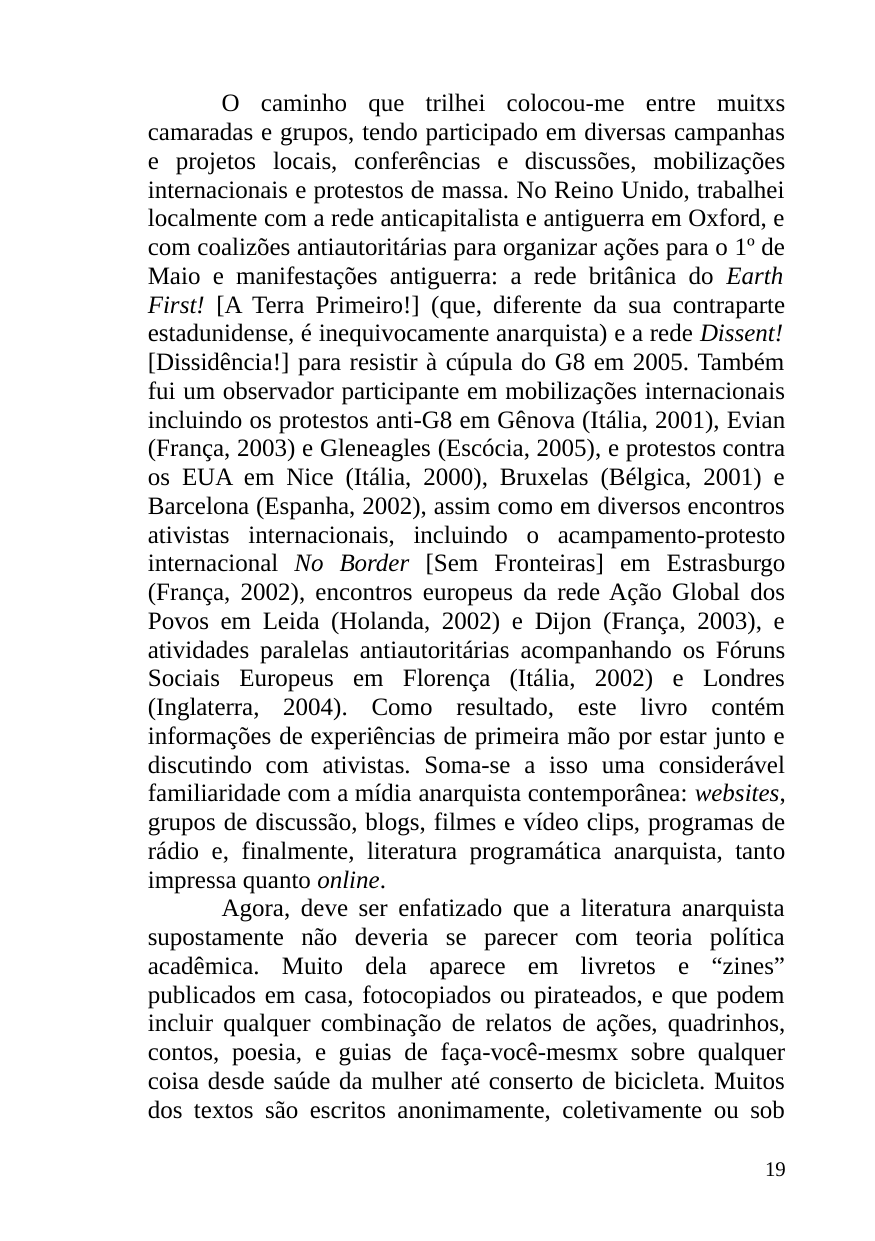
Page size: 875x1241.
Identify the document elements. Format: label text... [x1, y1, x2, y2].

text O caminho que trilhei colocou-me entre muitxs camaradas e grupos, tendo participado em diversas campanhas e projetos locais, conferências e discussões, mobilizações internacionais e protestos de massa. No Reino Unido, trabalhei localmente com a rede anticapitalista e antiguerra em Oxford, e com coalizões antiautoritárias para organizar ações para o 1º de Maio e manifestações antiguerra: a rede britânica do Earth First! [A Terra Primeiro!] (que, diferente da sua contraparte estadunidense, é inequivocamente anarquista) e a rede Dissent! [Dissidência!] para resistir à cúpula do G8 em 2005. Também fui um observador participante em mobilizações internacionais incluindo os protestos anti-G8 em Gênova (Itália, 2001), Evian (França, 2003) e Gleneagles (Escócia, 2005), e protestos contra os EUA em Nice (Itália, 2000), Bruxelas (Bélgica, 2001) e Barcelona (Espanha, 2002), assim como em diversos encontros ativistas internacionais, incluindo o acampamento-protesto internacional No Border [Sem Fronteiras] em Estrasburgo (França, 2002), encontros europeus da rede Ação Global dos Povos em Leida (Holanda, 2002) e Dijon (França, 2003), e atividades paralelas antiautoritárias acompanhando os Fóruns Sociais Europeus em Florença (Itália, 2002) e Londres (Inglaterra, 2004). Como resultado, este livro contém informações de experiências de primeira mão por estar junto e discutindo com ativistas. Soma-se a isso uma considerável familiaridade com a mídia anarquista contemporânea: websites, grupos de discussão, blogs, filmes e vídeo clips, programas de rádio e, finalmente, literatura programática anarquista, tanto impressa quanto online. [148, 88, 786, 893]
text Agora, deve ser enfatizado que a literatura anarquista supostamente não deveria se parecer com teoria política acadêmica. Muito dela aparece em livretos e “zines” publicados em casa, fotocopiados ou pirateados, e que podem incluir qualquer combinação de relatos de ações, quadrinhos, contos, poesia, e guias de faça-você-mesmx sobre qualquer coisa desde saúde da mulher até conserto de bicicleta. Muitos dos textos são escritos anonimamente, coletivamente ou sob [148, 893, 786, 1123]
